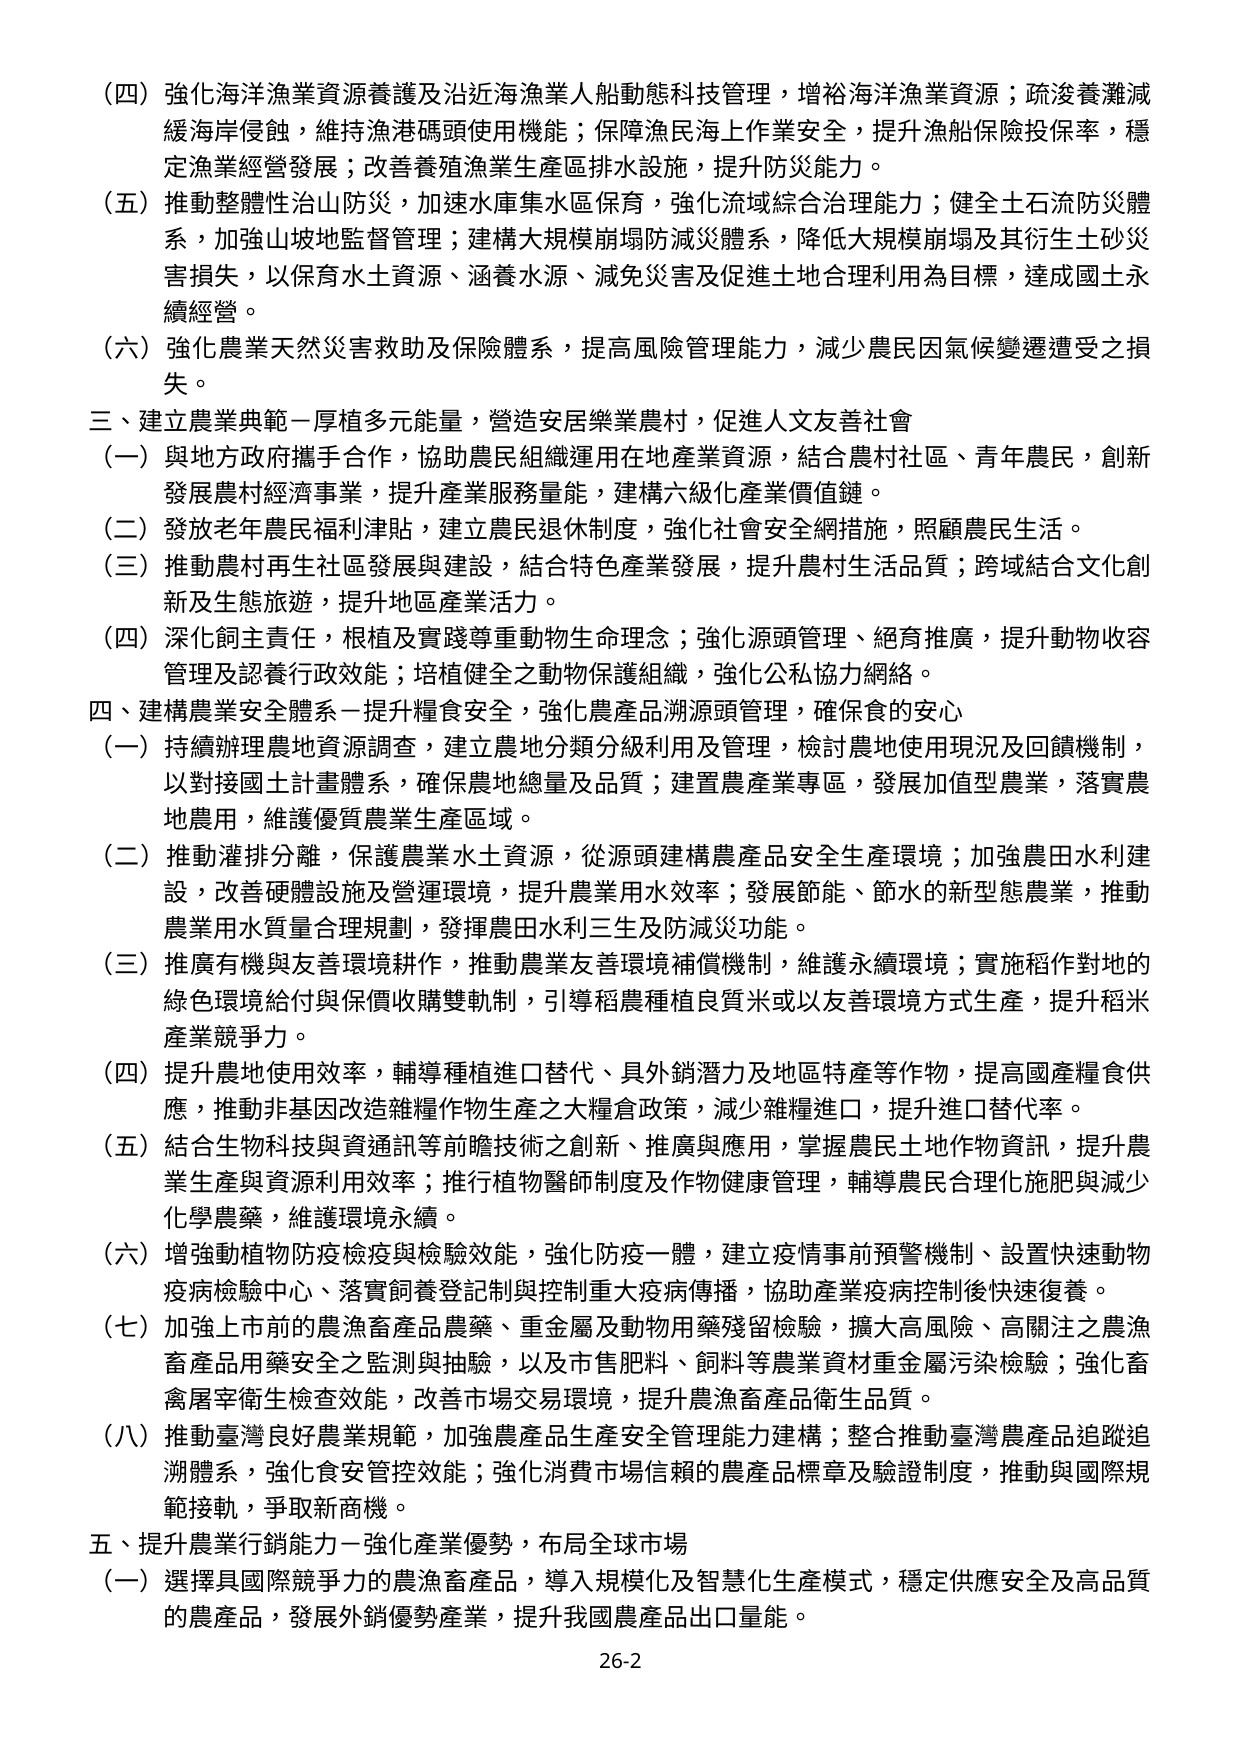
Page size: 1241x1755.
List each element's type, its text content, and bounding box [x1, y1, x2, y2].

text （二）推動灌排分離，保護農業水土資源，從源頭建構農產品安全生產環境；加強農田水利建設，改善硬體設施及營運環境，提升農業用水效率；發展節能、節水的新型態農業，推動農業用水質量合理規劃，發揮農田水利三生及防減災功能。 [89, 836, 1152, 945]
text （三）推廣有機與友善環境耕作，推動農業友善環境補償機制，維護永續環境；實施稻作對地的綠色環境給付與保價收購雙軌制，引導稻農種植良質米或以友善環境方式生產，提升稻米產業競爭力。 [89, 945, 1152, 1054]
text （七）加強上市前的農漁畜產品農藥、重金屬及動物用藥殘留檢驗，擴大高風險、高關注之農漁畜產品用藥安全之監測與抽驗，以及市售肥料、飼料等農業資材重金屬污染檢驗；強化畜禽屠宰衛生檢查效能，改善市場交易環境，提升農漁畜產品衛生品質。 [89, 1307, 1152, 1416]
text （八）推動臺灣良好農業規範，加強農產品生產安全管理能力建構；整合推動臺灣農產品追蹤追溯體系，強化食安管控效能；強化消費市場信賴的農產品標章及驗證制度，推動與國際規範接軌，爭取新商機。 [89, 1416, 1152, 1525]
text （五）推動整體性治山防災，加速水庫集水區保育，強化流域綜合治理能力；健全土石流防災體系，加強山坡地監督管理；建構大規模崩塌防減災體系，降低大規模崩塌及其衍生土砂災害損失，以保育水土資源、涵養水源、減免災害及促進土地合理利用為目標，達成國土永續經營。 [89, 184, 1152, 329]
text （一）選擇具國際競爭力的農漁畜產品，導入規模化及智慧化生產模式，穩定供應安全及高品質的農產品，發展外銷優勢產業，提升我國農產品出口量能。 [89, 1561, 1152, 1634]
text 四、建構農業安全體系－提升糧食安全，強化農產品溯源頭管理，確保食的安心 [89, 691, 1152, 727]
text 五、提升農業行銷能力－強化產業優勢，布局全球市場 [89, 1525, 1152, 1561]
text （二）發放老年農民福利津貼，建立農民退休制度，強化社會安全網措施，照顧農民生活。 [89, 510, 1152, 546]
text （一）與地方政府攜手合作，協助農民組織運用在地產業資源，結合農村社區、青年農民，創新發展農村經濟事業，提升產業服務量能，建構六級化產業價值鏈。 [89, 437, 1152, 510]
text （六）增強動植物防疫檢疫與檢驗效能，強化防疫一體，建立疫情事前預警機制、設置快速動物疫病檢驗中心、落實飼養登記制與控制重大疫病傳播，協助產業疫病控制後快速復養。 [89, 1235, 1152, 1307]
text （三）推動農村再生社區發展與建設，結合特色產業發展，提升農村生活品質；跨域結合文化創新及生態旅遊，提升地區產業活力。 [89, 546, 1152, 619]
text （五）結合生物科技與資通訊等前瞻技術之創新、推廣與應用，掌握農民土地作物資訊，提升農業生產與資源利用效率；推行植物醫師制度及作物健康管理，輔導農民合理化施肥與減少化學農藥，維護環境永續。 [89, 1126, 1152, 1235]
text （六）強化農業天然災害救助及保險體系，提高風險管理能力，減少農民因氣候變遷遭受之損失。 [89, 329, 1152, 401]
text （一）持續辦理農地資源調查，建立農地分類分級利用及管理，檢討農地使用現況及回饋機制，以對接國土計畫體系，確保農地總量及品質；建置農產業專區，發展加值型農業，落實農地農用，維護優質農業生產區域。 [89, 727, 1152, 836]
text 三、建立農業典範－厚植多元能量，營造安居樂業農村，促進人文友善社會 [89, 401, 1152, 437]
text （四）提升農地使用效率，輔導種植進口替代、具外銷潛力及地區特產等作物，提高國產糧食供應，推動非基因改造雜糧作物生產之大糧倉政策，減少雜糧進口，提升進口替代率。 [89, 1054, 1152, 1126]
text （四）深化飼主責任，根植及實踐尊重動物生命理念；強化源頭管理、絕育推廣，提升動物收容管理及認養行政效能；培植健全之動物保護組織，強化公私協力網絡。 [89, 619, 1152, 691]
text （四）強化海洋漁業資源養護及沿近海漁業人船動態科技管理，增裕海洋漁業資源；疏浚養灘減緩海岸侵蝕，維持漁港碼頭使用機能；保障漁民海上作業安全，提升漁船保險投保率，穩定漁業經營發展；改善養殖漁業生產區排水設施，提升防災能力。 [89, 75, 1152, 184]
